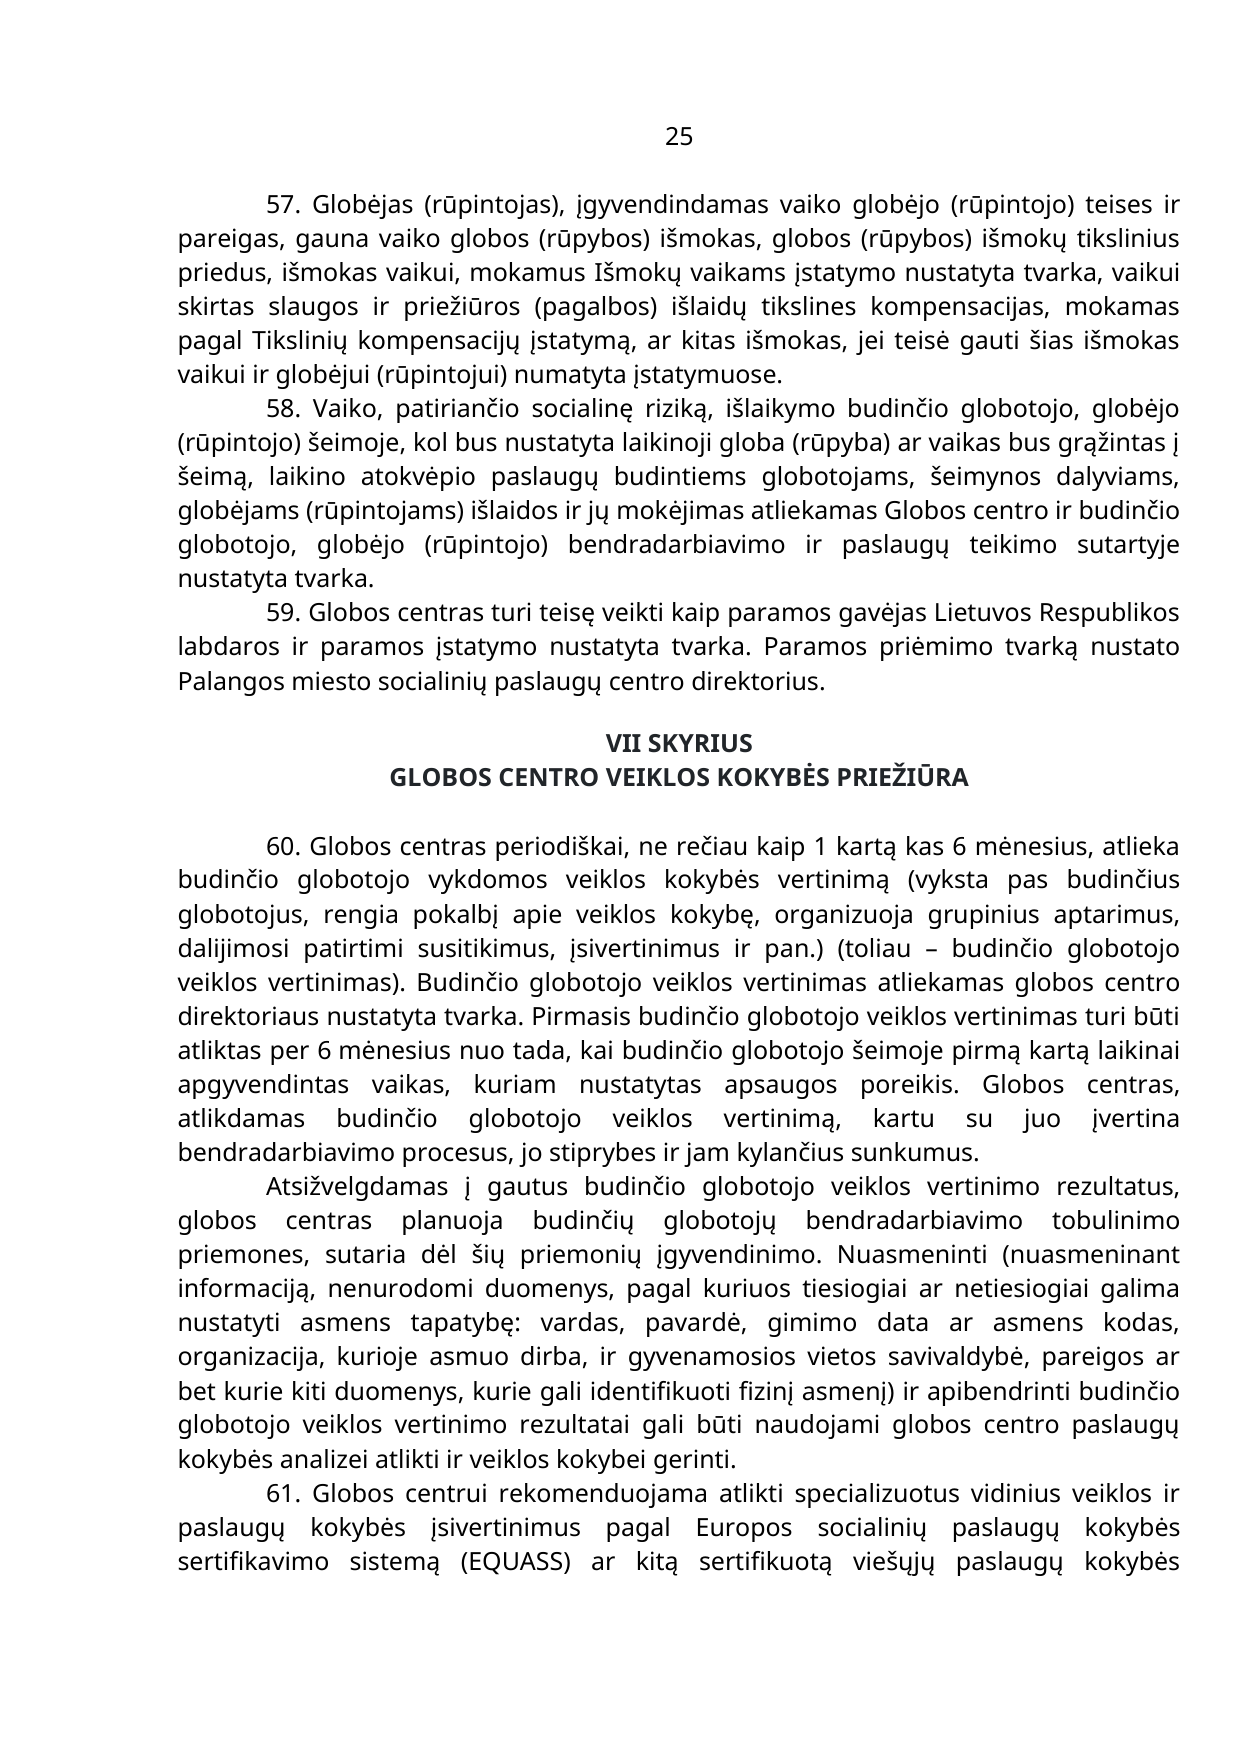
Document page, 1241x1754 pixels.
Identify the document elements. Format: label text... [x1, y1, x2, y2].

text 60. Globos centras periodiškai, ne rečiau kaip 1 kartą kas 6 mėnesius, atlieka budinčio globotojo vykdomos veiklos kokybės vertinimą (vyksta pas budinčius globotojus, rengia pokalbį apie veiklos kokybę, organizuoja grupinius aptarimus, dalijimosi patirtimi susitikimus, įsivertinimus ir pan.) (toliau – budinčio globotojo veiklos vertinimas). Budinčio globotojo veiklos vertinimas atliekamas globos centro direktoriaus nustatyta tvarka. Pirmasis budinčio globotojo veiklos vertinimas turi būti atliktas per 6 mėnesius nuo tada, kai budinčio globotojo šeimoje pirmą kartą laikinai apgyvendintas vaikas, kuriam nustatytas apsaugos poreikis. Globos centras, atlikdamas budinčio globotojo veiklos vertinimą, kartu su juo įvertina bendradarbiavimo procesus, jo stiprybes ir jam kylančius sunkumus. [177, 828, 1181, 1169]
text GLOBOS CENTRO VEIKLOS KOKYBĖS PRIEŽIŪRA [177, 760, 1181, 794]
text 57. Globėjas (rūpintojas), įgyvendindamas vaiko globėjo (rūpintojo) teises ir pareigas, gauna vaiko globos (rūpybos) išmokas, globos (rūpybos) išmokų tikslinius priedus, išmokas vaikui, mokamus Išmokų vaikams įstatymo nustatyta tvarka, vaikui skirtas slaugos ir priežiūros (pagalbos) išlaidų tikslines kompensacijas, mokamas pagal Tikslinių kompensacijų įstatymą, ar kitas išmokas, jei teisė gauti šias išmokas vaikui ir globėjui (rūpintojui) numatyta įstatymuose. [177, 186, 1181, 391]
text VII SKYRIUS [177, 726, 1181, 760]
text 61. Globos centrui rekomenduojama atlikti specializuotus vidinius veiklos ir paslaugų kokybės įsivertinimus pagal Europos socialinių paslaugų kokybės sertifikavimo sistemą (EQUASS) ar kitą sertifikuotą viešųjų paslaugų kokybės [177, 1475, 1181, 1577]
text 58. Vaiko, patiriančio socialinę riziką, išlaikymo budinčio globotojo, globėjo (rūpintojo) šeimoje, kol bus nustatyta laikinoji globa (rūpyba) ar vaikas bus grąžintas į šeimą, laikino atokvėpio paslaugų budintiems globotojams, šeimynos dalyviams, globėjams (rūpintojams) išlaidos ir jų mokėjimas atliekamas Globos centro ir budinčio globotojo, globėjo (rūpintojo) bendradarbiavimo ir paslaugų teikimo sutartyje nustatyta tvarka. [177, 391, 1181, 595]
text 59. Globos centras turi teisę veikti kaip paramos gavėjas Lietuvos Respublikos labdaros ir paramos įstatymo nustatyta tvarka. Paramos priėmimo tvarką nustato Palangos miesto socialinių paslaugų centro direktorius. [177, 595, 1181, 697]
text Atsižvelgdamas į gautus budinčio globotojo veiklos vertinimo rezultatus, globos centras planuoja budinčių globotojų bendradarbiavimo tobulinimo priemones, sutaria dėl šių priemonių įgyvendinimo. Nuasmeninti (nuasmeninant informaciją, nenurodomi duomenys, pagal kuriuos tiesiogiai ar netiesiogiai galima nustatyti asmens tapatybę: vardas, pavardė, gimimo data ar asmens kodas, organizacija, kurioje asmuo dirba, ir gyvenamosios vietos savivaldybė, pareigos ar bet kurie kiti duomenys, kurie gali identifikuoti fizinį asmenį) ir apibendrinti budinčio globotojo veiklos vertinimo rezultatai gali būti naudojami globos centro paslaugų kokybės analizei atlikti ir veiklos kokybei gerinti. [177, 1169, 1181, 1475]
